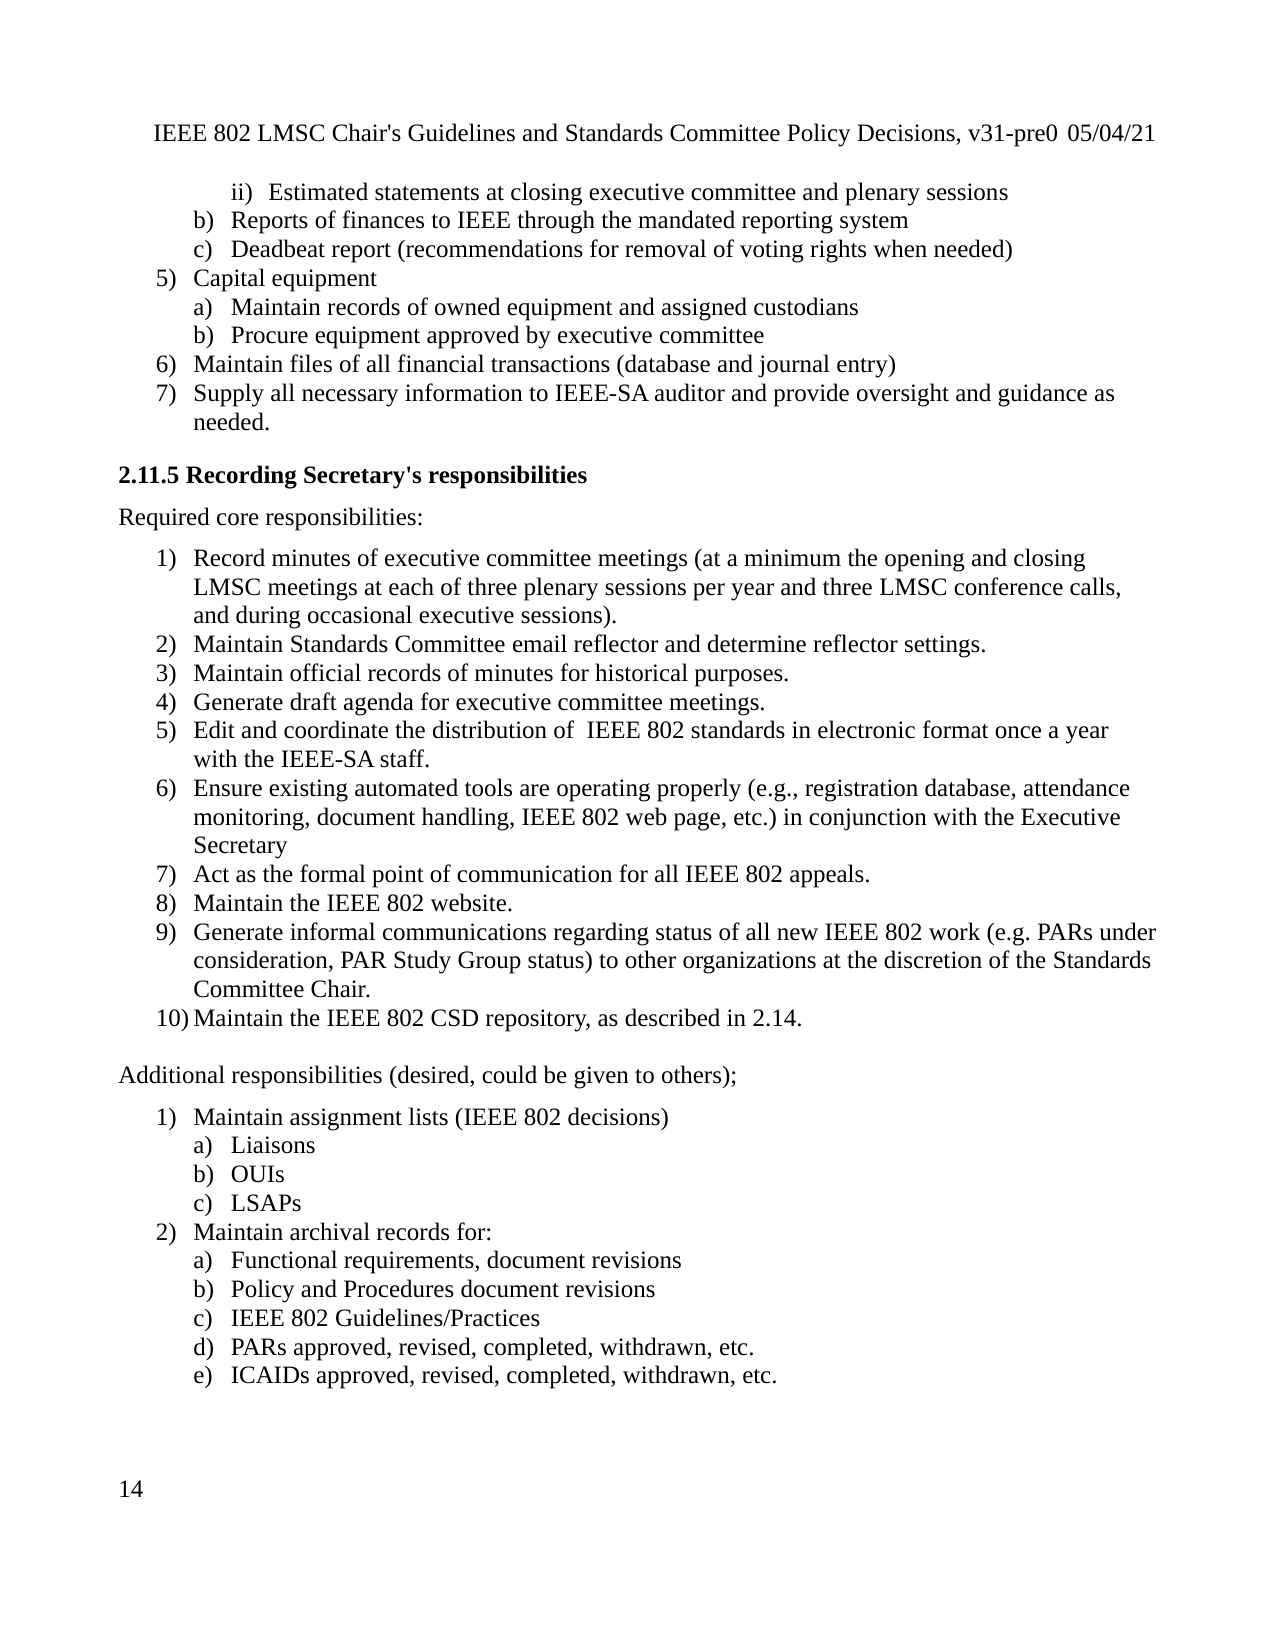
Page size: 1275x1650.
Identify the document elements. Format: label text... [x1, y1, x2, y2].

list IEEE 802 Guidelines/Practices [193, 1303, 1157, 1332]
list Generate draft agenda for executive committee meetings. [156, 687, 1157, 716]
list Functional requirements, document revisions [193, 1246, 1157, 1274]
list Generate informal communications regarding status of all new IEEE 802 work (e.g. PARs under consideration, PAR Study Group status) to other organizations at the discretion of the Standards Committee Chair. [156, 917, 1157, 1003]
list Act as the formal point of communication for all IEEE 802 appeals. [156, 859, 1157, 888]
list PARs approved, revised, completed, withdrawn, etc. [193, 1332, 1157, 1361]
list Estimated statements at closing executive committee and plenary sessions [231, 177, 1157, 206]
list Procure equipment approved by executive committee [193, 321, 1157, 349]
list Liaisons [193, 1131, 1157, 1159]
list Deadbeat report (recommendations for removal of voting rights when needed) [193, 234, 1157, 263]
list Maintain the IEEE 802 CSD repository, as described in 2.14. [156, 1003, 1157, 1061]
list OUIs [193, 1159, 1157, 1188]
list Maintain assignment lists (IEEE 802 decisions) [156, 1102, 1157, 1131]
list Maintain Standards Committee email reflector and determine reflector settings. [156, 629, 1157, 658]
list Maintain official records of minutes for historical purposes. [156, 658, 1157, 687]
list Supply all necessary information to IEEE-SA auditor and provide oversight and guidance as needed. [156, 378, 1157, 436]
list Maintain files of all financial transactions (database and journal entry) [156, 349, 1157, 378]
subtitle Recording Secretary's responsibilities [118, 461, 1157, 489]
list LSAPs [193, 1188, 1157, 1217]
list Policy and Procedures document revisions [193, 1274, 1157, 1303]
list ICAIDs approved, revised, completed, withdrawn, etc. [193, 1361, 1157, 1389]
list Edit and coordinate the distribution of IEEE 802 standards in electronic format once a year with the IEEE-SA staff. [156, 716, 1157, 773]
list Reports of finances to IEEE through the mandated reporting system [193, 206, 1157, 234]
list Maintain records of owned equipment and assigned custodians [193, 292, 1157, 321]
list Maintain archival records for: [156, 1217, 1157, 1246]
list Maintain the IEEE 802 website. [156, 888, 1157, 917]
text Additional responsibilities (desired, could be given to others); [118, 1061, 1157, 1089]
text Required core responsibilities: [118, 502, 1157, 531]
list Record minutes of executive committee meetings (at a minimum the opening and closing LMSC meetings at each of three plenary sessions per year and three LMSC conference calls, and during occasional executive sessions). [156, 543, 1157, 629]
list Capital equipment [156, 263, 1157, 292]
list Ensure existing automated tools are operating properly (e.g., registration database, attendance monitoring, document handling, IEEE 802 web page, etc.) in conjunction with the Executive Secretary [156, 773, 1157, 859]
